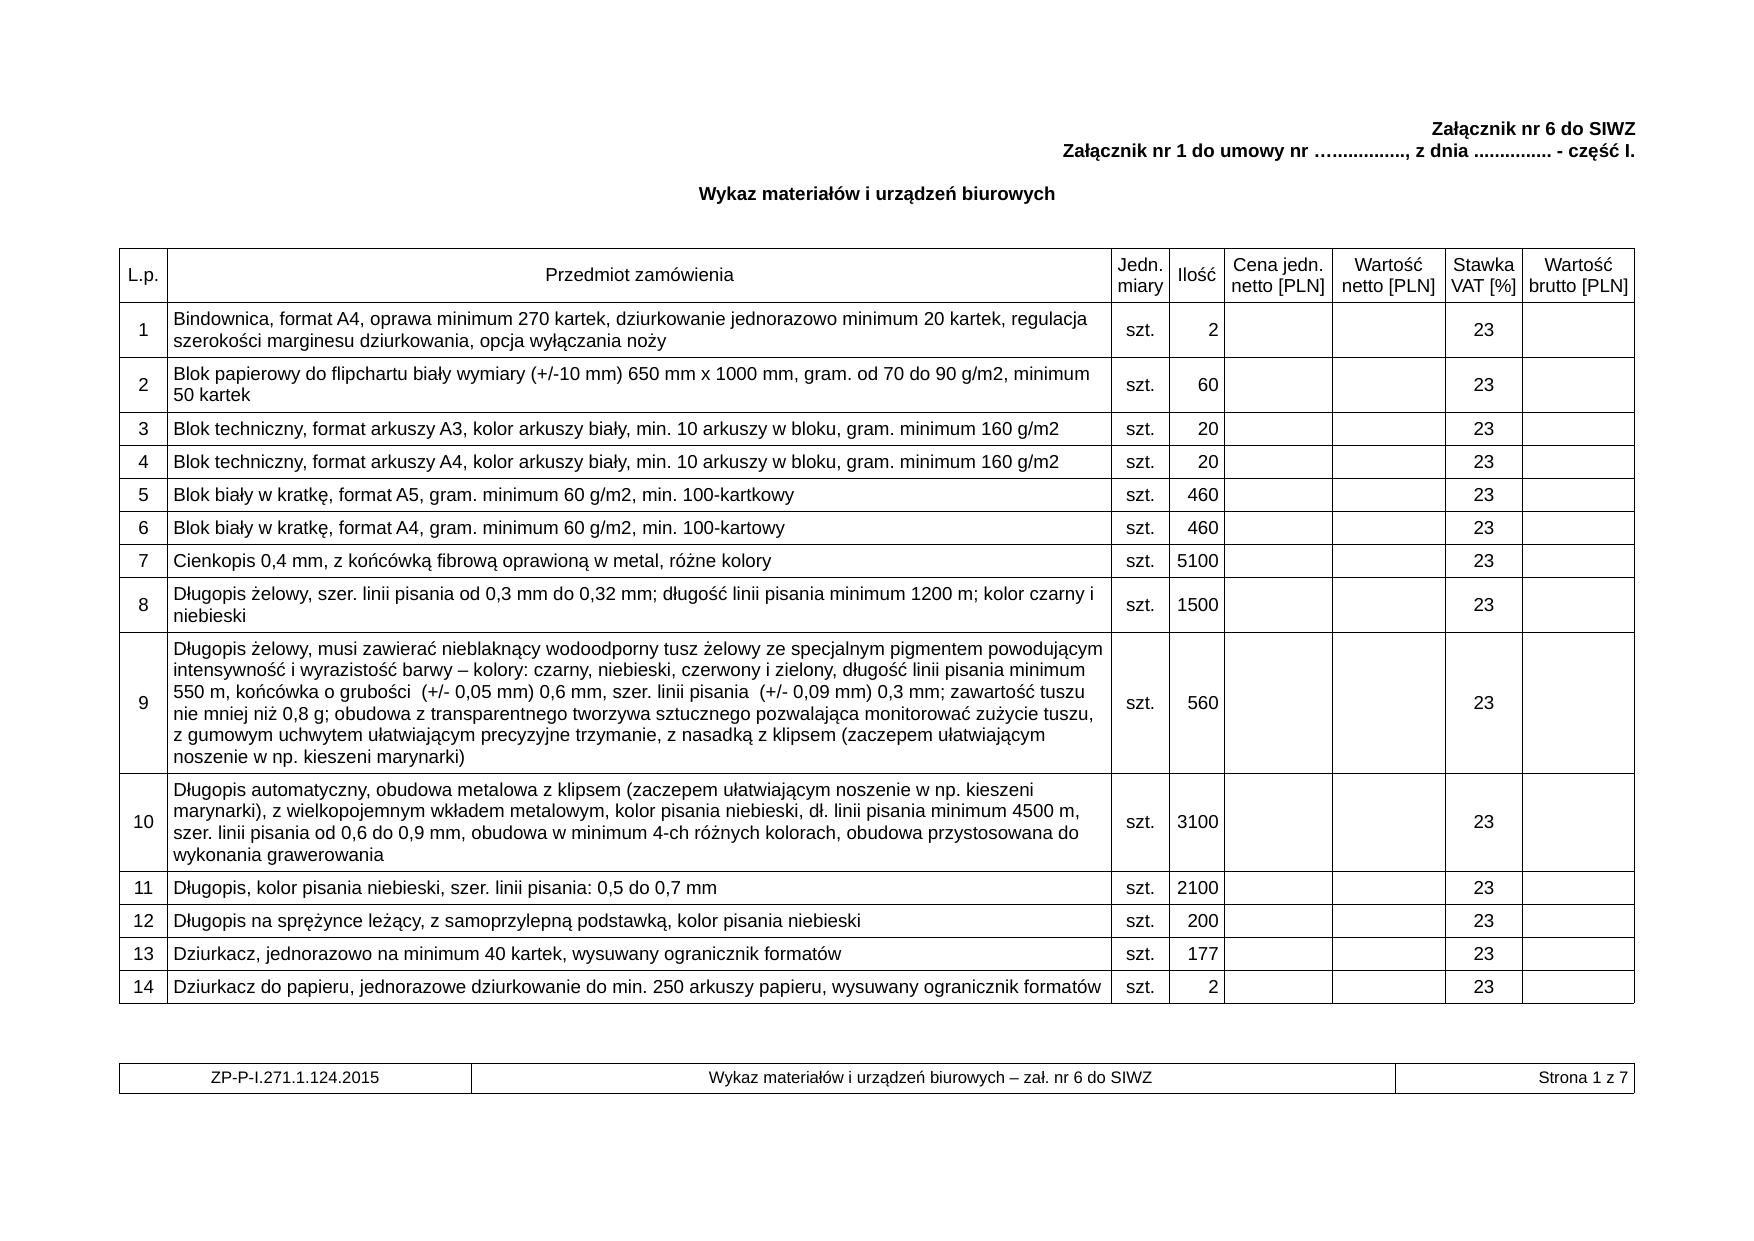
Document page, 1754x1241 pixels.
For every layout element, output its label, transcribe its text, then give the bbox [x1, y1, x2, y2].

table_cell Cienkopis 0,4 mm, z końcówką fibrową oprawioną w metal, różne kolory [168, 545, 1111, 577]
table_cell 2 [120, 358, 167, 412]
table_cell 8 [120, 578, 167, 632]
table_cell [1523, 633, 1634, 773]
table_cell 7 [120, 545, 167, 577]
table_cell [1333, 578, 1445, 632]
table_cell [1225, 512, 1332, 544]
table_cell szt. [1112, 545, 1169, 577]
table_cell szt. [1112, 358, 1169, 412]
text Wykaz materiałów i urządzeń biurowych [118, 183, 1636, 204]
text Załącznik nr 1 do umowy nr ….............., z dnia ............... - część I. [118, 140, 1636, 161]
table_cell [1333, 971, 1445, 1003]
table_cell [1523, 446, 1634, 478]
table_header Cena jedn. netto [PLN] [1225, 249, 1332, 302]
table_cell 20 [1170, 446, 1224, 478]
text Załącznik nr 6 do SIWZ [118, 118, 1636, 140]
table_cell Bindownica, format A4, oprawa minimum 270 kartek, dziurkowanie jednorazowo minimum 20 kartek, regulacja szerokości marginesu dziurkowania, opcja wyłączania noży [168, 303, 1111, 357]
table_cell 14 [120, 971, 167, 1003]
table_cell [1225, 446, 1332, 478]
table_cell 23 [1446, 872, 1522, 904]
table_cell 20 [1170, 413, 1224, 445]
table_cell 5100 [1170, 545, 1224, 577]
table_cell szt. [1112, 479, 1169, 511]
table_cell [1333, 633, 1445, 773]
table_cell [1333, 545, 1445, 577]
table_cell [1333, 905, 1445, 937]
table_cell szt. [1112, 774, 1169, 871]
table_cell [1523, 578, 1634, 632]
table_cell [1225, 971, 1332, 1003]
table_cell 2100 [1170, 872, 1224, 904]
table_cell [1333, 413, 1445, 445]
table_cell 23 [1446, 479, 1522, 511]
table_cell [1523, 303, 1634, 357]
table_cell Blok techniczny, format arkuszy A4, kolor arkuszy biały, min. 10 arkuszy w bloku, gram. minimum 160 g/m2 [168, 446, 1111, 478]
table_cell 177 [1170, 938, 1224, 970]
table_cell 60 [1170, 358, 1224, 412]
table_cell 13 [120, 938, 167, 970]
table_cell Długopis automatyczny, obudowa metalowa z klipsem (zaczepem ułatwiającym noszenie w np. kieszeni marynarki), z wielkopojemnym wkładem metalowym, kolor pisania niebieski, dł. linii pisania minimum 4500 m, szer. linii pisania od 0,6 do 0,9 mm, obudowa w minimum 4-ch różnych kolorach, obudowa przystosowana do wykonania grawerowania [168, 774, 1111, 871]
table_cell [1333, 358, 1445, 412]
table_cell [1225, 303, 1332, 357]
table_cell [1523, 938, 1634, 970]
table_cell 23 [1446, 413, 1522, 445]
table_cell 560 [1170, 633, 1224, 773]
table_cell [1333, 512, 1445, 544]
table_cell 460 [1170, 512, 1224, 544]
table_cell 23 [1446, 938, 1522, 970]
table_cell 23 [1446, 446, 1522, 478]
table_cell [1225, 358, 1332, 412]
table_cell [1225, 872, 1332, 904]
table_cell Długopis na sprężynce leżący, z samoprzylepną podstawką, kolor pisania niebieski [168, 905, 1111, 937]
table_cell 10 [120, 774, 167, 871]
table_cell 11 [120, 872, 167, 904]
table_cell [1225, 905, 1332, 937]
table_cell [1333, 774, 1445, 871]
table_cell [1523, 545, 1634, 577]
table_cell [1523, 774, 1634, 871]
table_cell [1523, 358, 1634, 412]
table_cell szt. [1112, 303, 1169, 357]
table_cell [1523, 512, 1634, 544]
table_cell [1225, 774, 1332, 871]
table_cell 5 [120, 479, 167, 511]
table_cell Dziurkacz do papieru, jednorazowe dziurkowanie do min. 250 arkuszy papieru, wysuwany ogranicznik formatów [168, 971, 1111, 1003]
table_cell [1523, 872, 1634, 904]
table_cell [1523, 905, 1634, 937]
table_header Przedmiot zamówienia [168, 249, 1111, 302]
table_cell [1333, 938, 1445, 970]
table_cell szt. [1112, 872, 1169, 904]
table_cell [1333, 303, 1445, 357]
table_cell 200 [1170, 905, 1224, 937]
table_cell Blok biały w kratkę, format A5, gram. minimum 60 g/m2, min. 100-kartkowy [168, 479, 1111, 511]
table_cell 3 [120, 413, 167, 445]
table_header Wartość brutto [PLN] [1523, 249, 1634, 302]
table_cell [1225, 479, 1332, 511]
table_cell szt. [1112, 446, 1169, 478]
table_cell 6 [120, 512, 167, 544]
table_cell [1333, 872, 1445, 904]
table_cell szt. [1112, 971, 1169, 1003]
table_cell 23 [1446, 905, 1522, 937]
table_cell 23 [1446, 358, 1522, 412]
table_cell szt. [1112, 512, 1169, 544]
table_cell 1500 [1170, 578, 1224, 632]
table_cell 23 [1446, 633, 1522, 773]
table_cell Blok biały w kratkę, format A4, gram. minimum 60 g/m2, min. 100-kartowy [168, 512, 1111, 544]
table_cell 23 [1446, 545, 1522, 577]
table_cell 23 [1446, 774, 1522, 871]
table_cell 460 [1170, 479, 1224, 511]
table_cell [1225, 938, 1332, 970]
table_cell [1523, 413, 1634, 445]
table_cell 23 [1446, 971, 1522, 1003]
table_cell szt. [1112, 938, 1169, 970]
table_header Wartość netto [PLN] [1333, 249, 1445, 302]
table_cell 23 [1446, 512, 1522, 544]
table_cell 4 [120, 446, 167, 478]
table_cell Długopis żelowy, musi zawierać nieblaknący wodoodporny tusz żelowy ze specjalnym pigmentem powodującym intensywność i wyrazistość barwy – kolory: czarny, niebieski, czerwony i zielony, długość linii pisania minimum 550 m, końcówka o grubości (+/- 0,05 mm) 0,6 mm, szer. linii pisania (+/- 0,09 mm) 0,3 mm; zawartość tuszu nie mniej niż 0,8 g; obudowa z transparentnego tworzywa sztucznego pozwalająca monitorować zużycie tuszu, z gumowym uchwytem ułatwiającym precyzyjne trzymanie, z nasadką z klipsem (zaczepem ułatwiającym noszenie w np. kieszeni marynarki) [168, 633, 1111, 773]
table_cell [1225, 633, 1332, 773]
table_cell 23 [1446, 578, 1522, 632]
table_cell szt. [1112, 633, 1169, 773]
table_cell szt. [1112, 905, 1169, 937]
table_cell [1523, 479, 1634, 511]
table_cell 23 [1446, 303, 1522, 357]
table_cell [1225, 413, 1332, 445]
table_cell 9 [120, 633, 167, 773]
table_cell [1333, 479, 1445, 511]
table_cell 1 [120, 303, 167, 357]
table_cell [1225, 545, 1332, 577]
table_cell Dziurkacz, jednorazowo na minimum 40 kartek, wysuwany ogranicznik formatów [168, 938, 1111, 970]
table_header L.p. [120, 249, 167, 302]
table_cell 2 [1170, 303, 1224, 357]
table_cell [1523, 971, 1634, 1003]
table_header Jedn. miary [1112, 249, 1169, 302]
table_header Ilość [1170, 249, 1224, 302]
table_cell 12 [120, 905, 167, 937]
table_cell 2 [1170, 971, 1224, 1003]
table_cell szt. [1112, 413, 1169, 445]
table_cell Długopis, kolor pisania niebieski, szer. linii pisania: 0,5 do 0,7 mm [168, 872, 1111, 904]
table_cell [1333, 446, 1445, 478]
table_cell 3100 [1170, 774, 1224, 871]
table_cell Blok papierowy do flipchartu biały wymiary (+/-10 mm) 650 mm x 1000 mm, gram. od 70 do 90 g/m2, minimum 50 kartek [168, 358, 1111, 412]
table_cell Blok techniczny, format arkuszy A3, kolor arkuszy biały, min. 10 arkuszy w bloku, gram. minimum 160 g/m2 [168, 413, 1111, 445]
table_cell szt. [1112, 578, 1169, 632]
table_cell Długopis żelowy, szer. linii pisania od 0,3 mm do 0,32 mm; długość linii pisania minimum 1200 m; kolor czarny i niebieski [168, 578, 1111, 632]
table_cell [1225, 578, 1332, 632]
table_header Stawka VAT [%] [1446, 249, 1522, 302]
